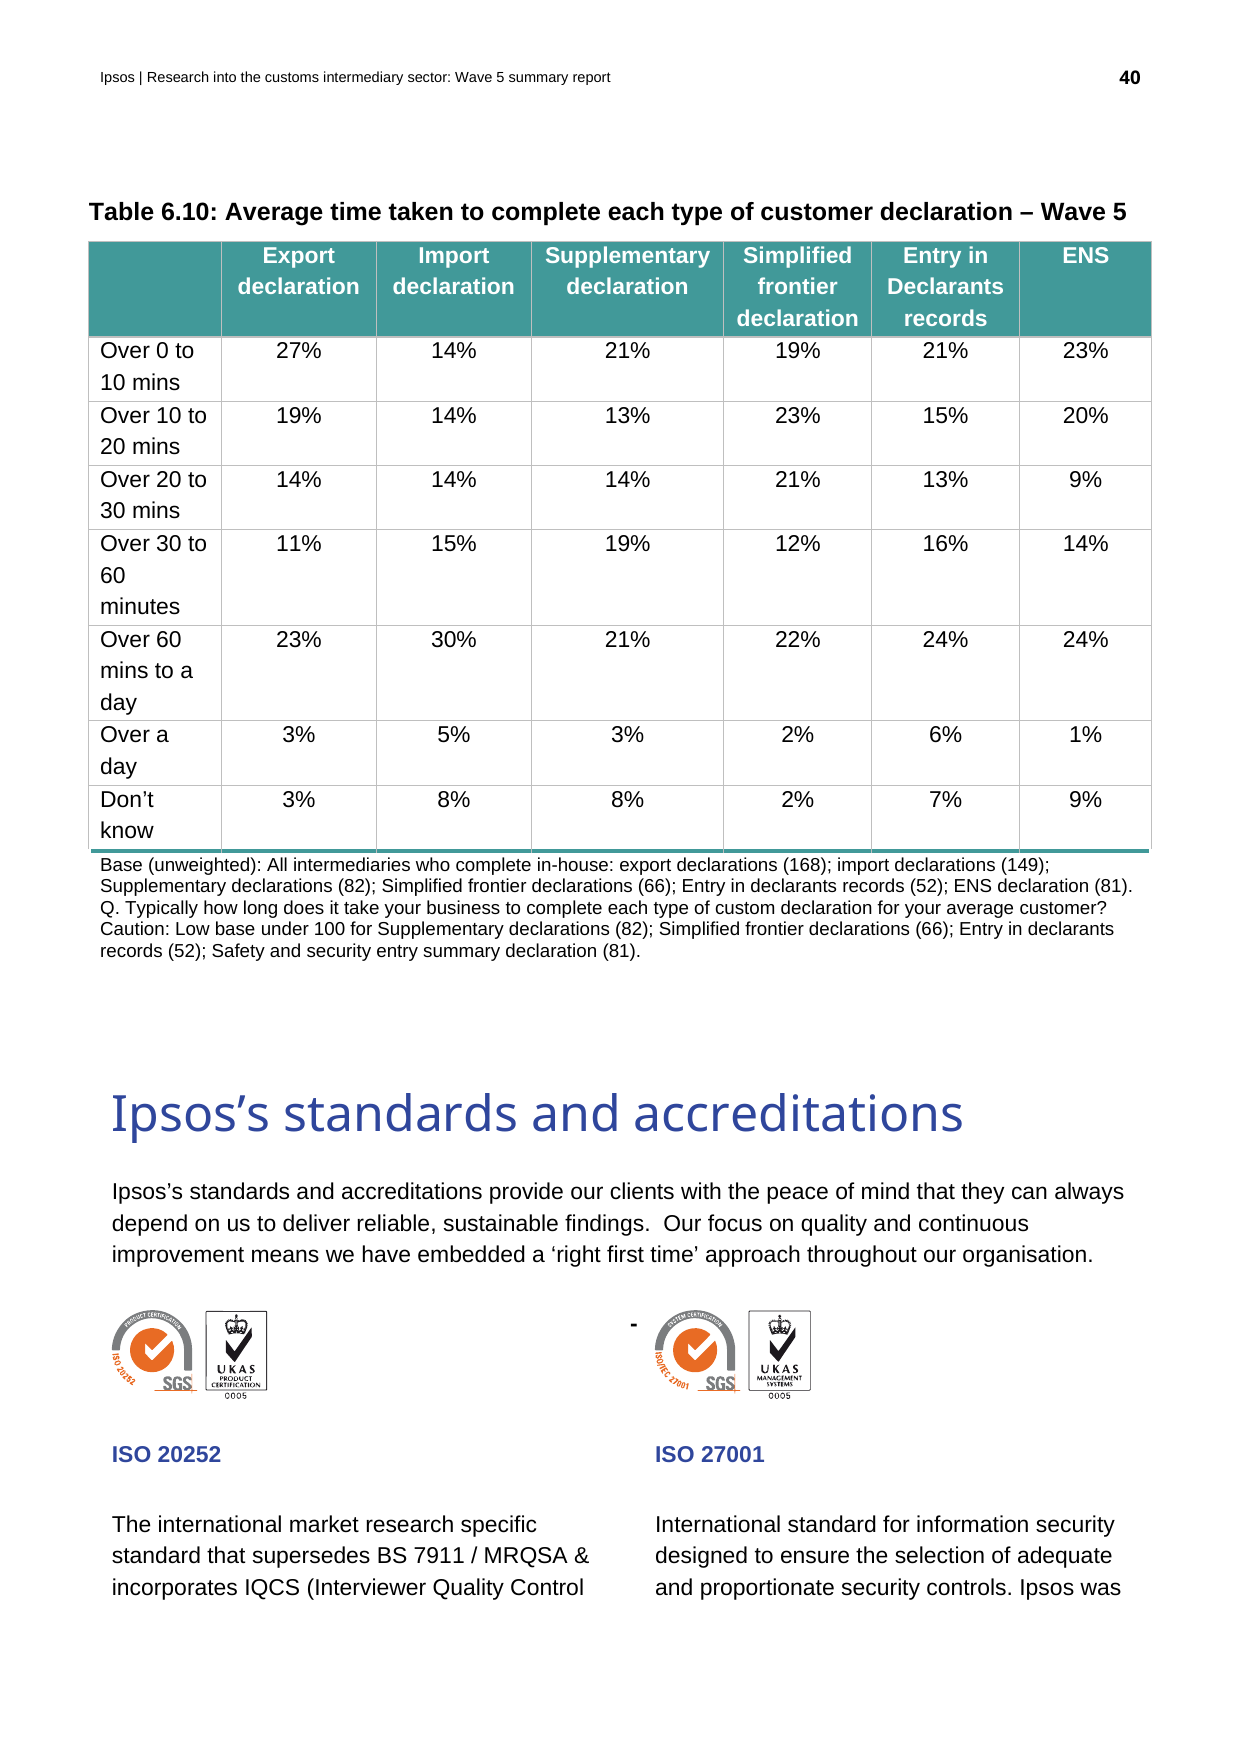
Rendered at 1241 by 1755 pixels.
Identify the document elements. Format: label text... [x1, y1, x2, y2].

table_cell Over a day [89, 721, 221, 784]
table_cell Don’t know [89, 786, 221, 849]
table_cell 27% [222, 338, 376, 401]
table_cell 12% [724, 530, 871, 625]
table_cell 7% [872, 786, 1019, 849]
table_cell 8% [532, 786, 723, 849]
table_cell 14% [1020, 530, 1151, 625]
table_cell 24% [1020, 626, 1151, 720]
table_cell 30% [377, 626, 531, 720]
table_header [89, 242, 221, 336]
table_cell 13% [872, 466, 1019, 529]
table_cell 21% [872, 338, 1019, 401]
table_cell 9% [1020, 466, 1151, 529]
table_cell 21% [532, 338, 723, 401]
table_cell 14% [377, 338, 531, 401]
table_cell 6% [872, 721, 1019, 784]
table_cell 15% [377, 530, 531, 625]
table_header Ipsos’s standards and accreditations Ipsos’s standards and accreditations provide our clients with the peace of mind that they can always depend on us to deliver reliable, sustainable findings. Our focus on quality and continuous improvement means we have embedded a ‘right first time’ approach throughout our organisation. [100, 1078, 1152, 1298]
table_cell 2% [724, 721, 871, 784]
table_header Import declaration [377, 242, 531, 336]
table_cell 21% [724, 466, 871, 529]
table_cell Over 60 mins to a day [89, 626, 221, 720]
table_cell 19% [532, 530, 723, 625]
table_cell 22% [724, 626, 871, 720]
table_cell Over 30 to 60 minutes [89, 530, 221, 625]
table_header Export declaration [222, 242, 376, 336]
subtitle Table 6.10: Average time taken to complete each type of customer declaration – Wave 5 [89, 197, 1152, 225]
table_header Simplified frontier declaration [724, 242, 871, 336]
table_cell ISO 20252 The international market research specific standard that supersedes BS 7911 / MRQSA & incorporates IQCS (Interviewer Quality Control [100, 1298, 608, 1600]
table_cell Base (unweighted): All intermediaries who complete in-house: export declarations (168); import declarations (149); Supplementary declarations (82); Simplified frontier declarations (66); Entry in declarants records (52); ENS declaration (81). Q. Typically how long does it take your business to complete each type of custom declaration for your average customer? Caution: Low base under 100 for Supplementary declarations (82); Simplified frontier declarations (66); Entry in declarants records (52); Safety and security entry summary declaration (81). [91, 853, 1149, 1004]
table_cell [609, 1298, 644, 1600]
table_cell ISO 27001 International standard for information security designed to ensure the selection of adequate and proportionate security controls. Ipsos was [644, 1298, 1152, 1600]
table_cell 21% [532, 626, 723, 720]
table_header Entry in Declarants records [872, 242, 1019, 336]
table_cell 14% [377, 402, 531, 465]
table_cell 1% [1020, 721, 1151, 784]
table_cell 19% [724, 338, 871, 401]
table_cell 11% [222, 530, 376, 625]
table_cell 23% [1020, 338, 1151, 401]
table_cell 14% [377, 466, 531, 529]
table_cell 15% [872, 402, 1019, 465]
table_cell 23% [724, 402, 871, 465]
table_cell 19% [222, 402, 376, 465]
table_cell 14% [222, 466, 376, 529]
table_cell Over 0 to 10 mins [89, 338, 221, 401]
table_cell 5% [377, 721, 531, 784]
table_cell 3% [222, 786, 376, 849]
table_cell Over 20 to 30 mins [89, 466, 221, 529]
table_cell 14% [532, 466, 723, 529]
table_cell 9% [1020, 786, 1151, 849]
table_cell 24% [872, 626, 1019, 720]
table_cell 20% [1020, 402, 1151, 465]
table_cell 3% [222, 721, 376, 784]
table_cell 13% [532, 402, 723, 465]
table_cell 8% [377, 786, 531, 849]
table_cell 3% [532, 721, 723, 784]
table_cell 16% [872, 530, 1019, 625]
table_header Supplementary declaration [532, 242, 723, 336]
table_cell Over 10 to 20 mins [89, 402, 221, 465]
table_cell 2% [724, 786, 871, 849]
table_header ENS [1020, 242, 1151, 336]
table_cell 23% [222, 626, 376, 720]
